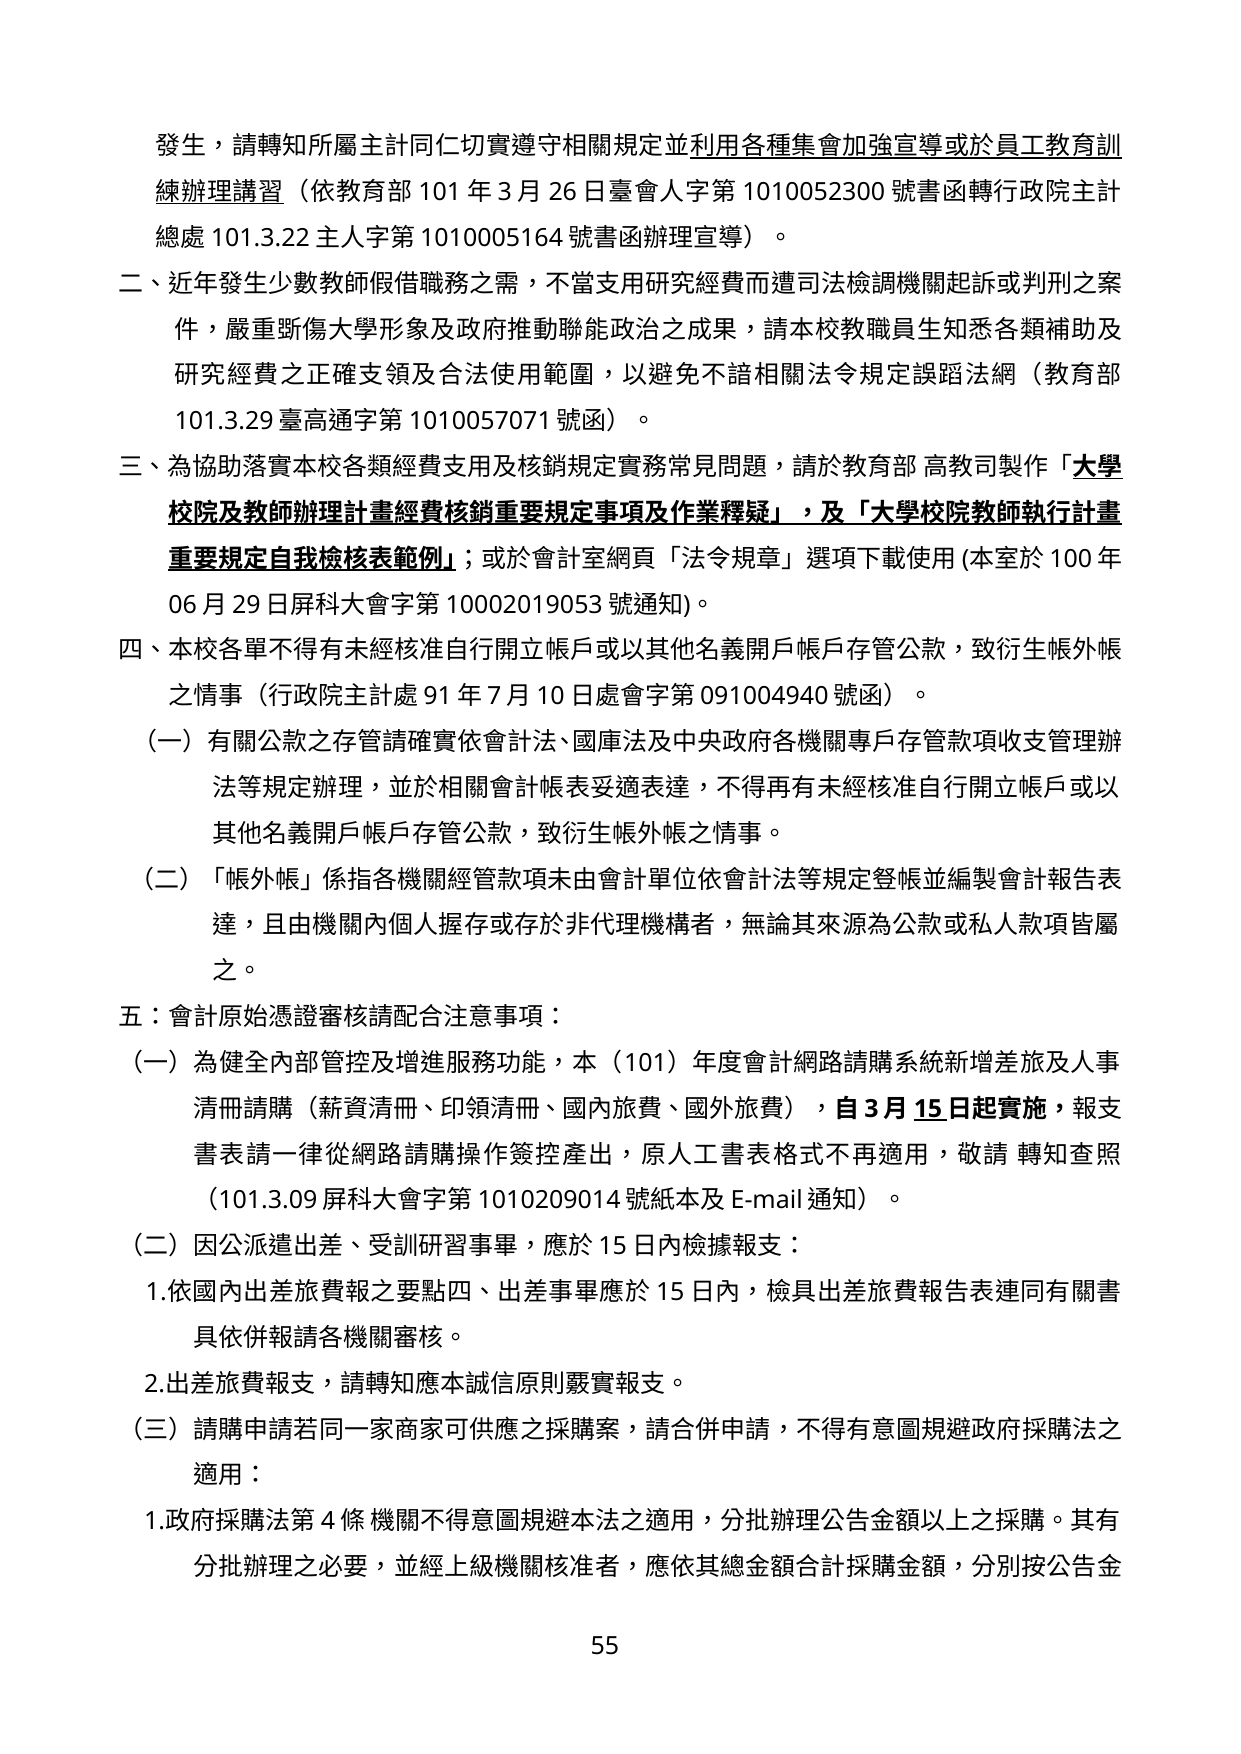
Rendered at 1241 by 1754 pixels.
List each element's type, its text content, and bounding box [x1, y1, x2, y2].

text 2.出差旅費報支，請轉知應本誠信原則覈實報支。 [118, 1356, 1122, 1401]
text 五：會計原始憑證審核請配合注意事項： [118, 989, 1122, 1035]
text 第13條：公務員不得經營商業或投資持股超過百分之十等規定，除將該條文規定登載於 銓敘部全球資訊網及全國人事法規釋例資料庫檢索系統供查閱外，亦彙整司法院、行政院、行政院人事行政總處及銓敘部歷次針對該條文規定所為相關解釋，並登載於銓敘全球資訊網。為避免仍有因不黯該條文規定而經營商業或投資違反適法要件致遭懲戒楚分之事情發生，請轉知所屬主計同仁切實遵守相關規定並利用各種集會加強宣導或於員工教育訓練辦理講習（依教育部101年3月26日臺會人字第1010052300號書函轉行政院主計總處101.3.22主人字第1010005164號書函辦理宣導）。 [118, 118, 1122, 256]
text 四、本校各單不得有未經核准自行開立帳戶或以其他名義開戶帳戶存管公款，致衍生帳外帳之情事（行政院主計處91年7月10日處會字第091004940號函）。 [118, 622, 1122, 714]
text 二、近年發生少數教師假借職務之需，不當支用研究經費而遭司法檢調機關起訴或判刑之案 件，嚴重斲傷大學形象及政府推動聯能政治之成果，請本校教職員生知悉各類補助及研究經費之正確支領及合法使用範圍，以避免不諳相關法令規定誤蹈法網（教育部101.3.29臺高通字第1010057071號函）。 [118, 256, 1122, 439]
text 1.政府採購法第4條 機關不得意圖規避本法之適用，分批辦理公告金額以上之採購。其有分批辦理之必要，並經上級機關核准者，應依其總金額合計採購金額，分別按公告金 [118, 1493, 1122, 1585]
text 三、為協助落實本校各類經費支用及核銷規定實務常見問題，請於教育部 高教司製作「大學校院及教師辦理計畫經費核銷重要規定事項及作業釋疑」，及「大學校院教師執行計畫重要規定自我檢核表範例」；或於會計室網頁「法令規章」選項下載使用 (本室於100年06月29日屏科大會字第10002019053號通知)。 [118, 439, 1122, 622]
text （二）因公派遣出差、受訓研習事畢，應於15日內檢據報支： [118, 1218, 1122, 1264]
text （二）「帳外帳」係指各機關經管款項未由會計單位依會計法等規定豋帳並編製會計報告表達，且由機關內個人握存或存於非代理機構者，無論其來源為公款或私人款項皆屬之。 [129, 851, 1122, 989]
text 1.依國內出差旅費報之要點四、出差事畢應於15日內，檢具出差旅費報告表連同有關書 具依併報請各機關審核。 [118, 1264, 1122, 1356]
text （三）請購申請若同一家商家可供應之採購案，請合併申請，不得有意圖規避政府採購法之適用： [118, 1401, 1122, 1493]
text （一）有關公款之存管請確實依會計法、國庫法及中央政府各機關專戶存管款項收支管理辦法等規定辦理，並於相關會計帳表妥適表達，不得再有未經核准自行開立帳戶或以其他名義開戶帳戶存管公款，致衍生帳外帳之情事。 [132, 714, 1122, 851]
text （一）為健全內部管控及增進服務功能，本（101）年度會計網路請購系統新增差旅及人事清冊請購（薪資清冊、印領清冊、國內旅費、國外旅費），自3月15日起實施，報支書表請一律從網路請購操作簽控產出，原人工書表格式不再適用，敬請 轉知查照（101.3.09屏科大會字第1010209014號紙本及E-mail通知）。 [118, 1035, 1122, 1218]
